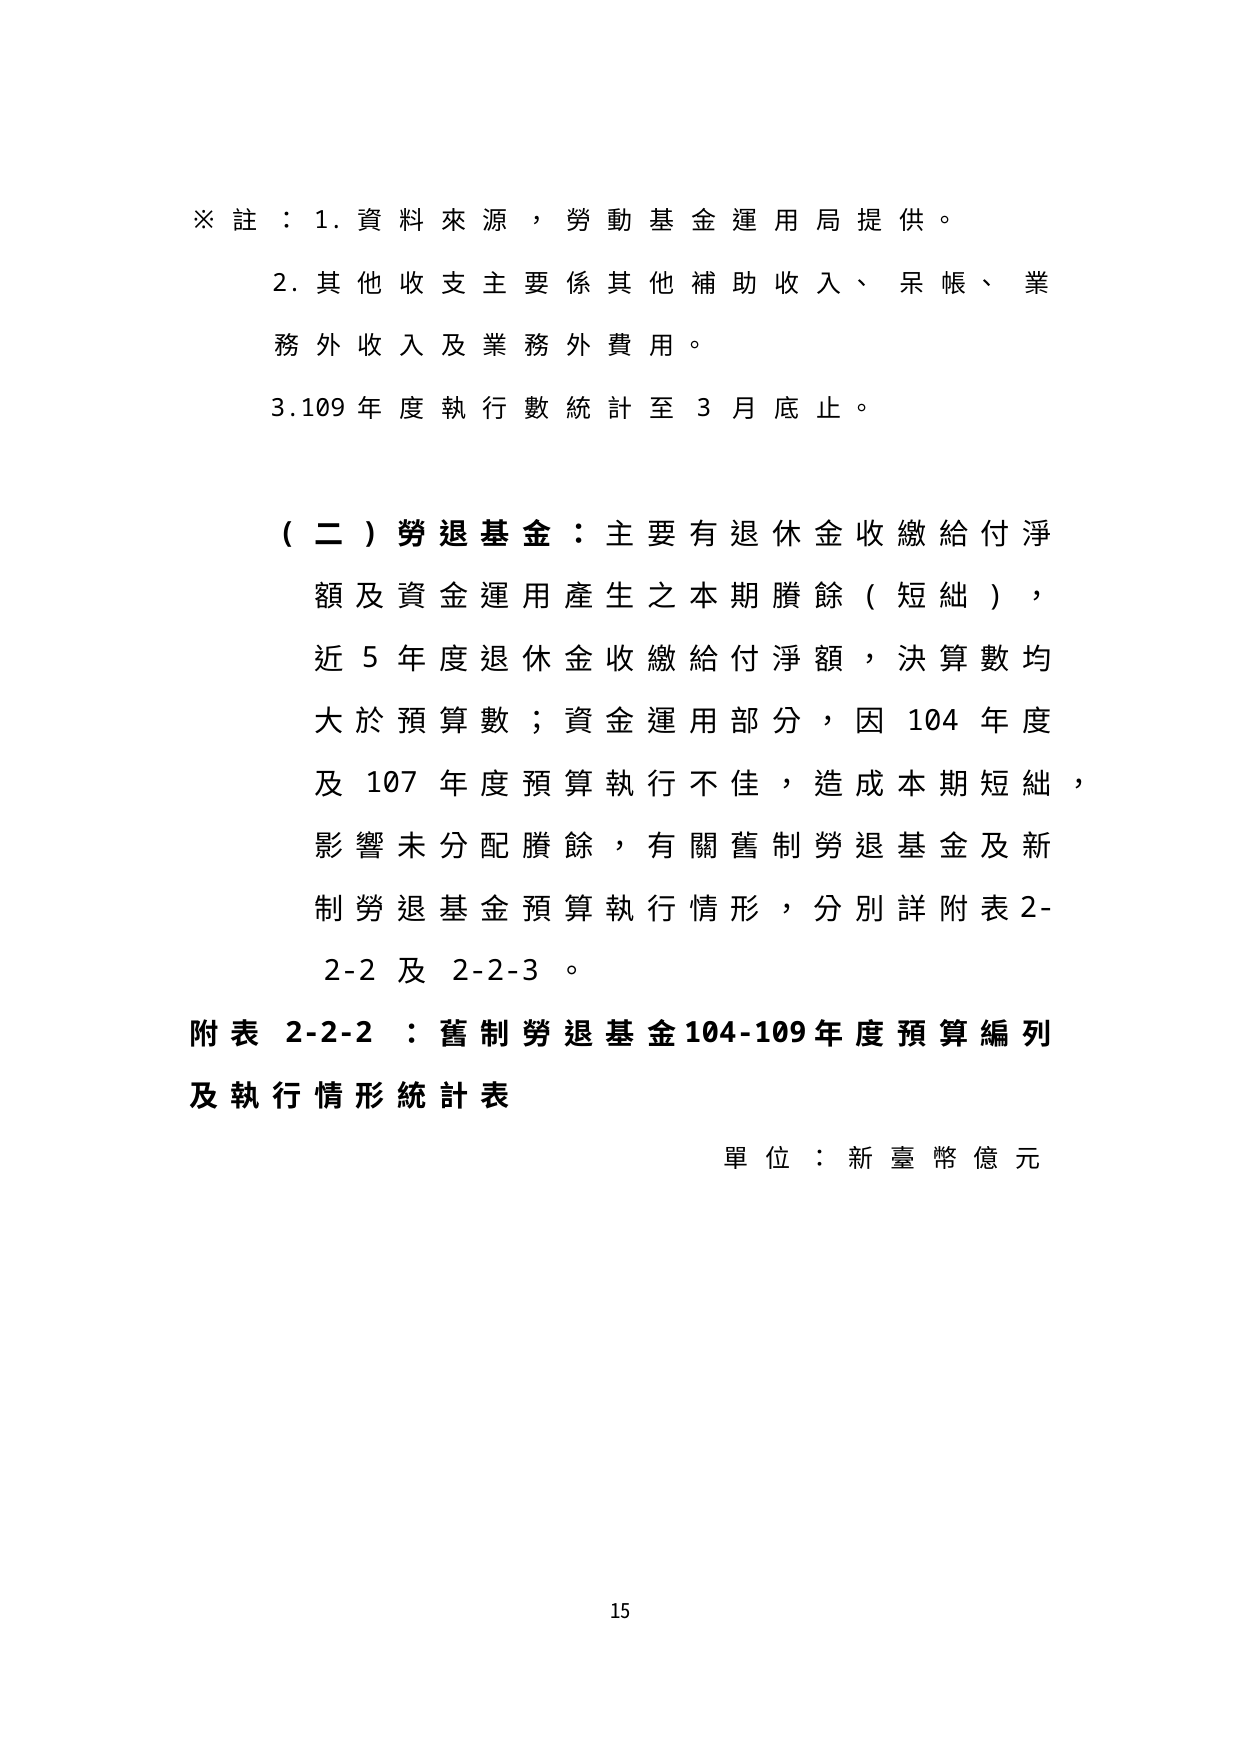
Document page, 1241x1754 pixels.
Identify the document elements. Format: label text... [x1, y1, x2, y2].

text 附表2-2-2：舊制勞退基金104-109年度預算編列及執行情形統計表 [183, 990, 1058, 1115]
text 單位：新臺幣億元 [241, 1115, 1048, 1177]
text 2.其他收支主要係其他補助收入、呆帳、業務外收入及業務外費用。 [256, 240, 1058, 365]
text (二)勞退基金：主要有退休金收繳給付淨額及資金運用產生之本期賸餘(短絀)，近5年度退休金收繳給付淨額，決算數均大於預算數；資金運用部分，因104年度及107年度預算執行不佳，造成本期短絀，影響未分配賸餘，有關舊制勞退基金及新制勞退基金預算執行情形，分別詳附表2-2-2及2-2-3。 [242, 490, 1058, 990]
text ※註：1.資料來源，勞動基金運用局提供。 [183, 177, 1058, 240]
text 3.109年度執行數統計至3月底止。 [256, 365, 1058, 427]
